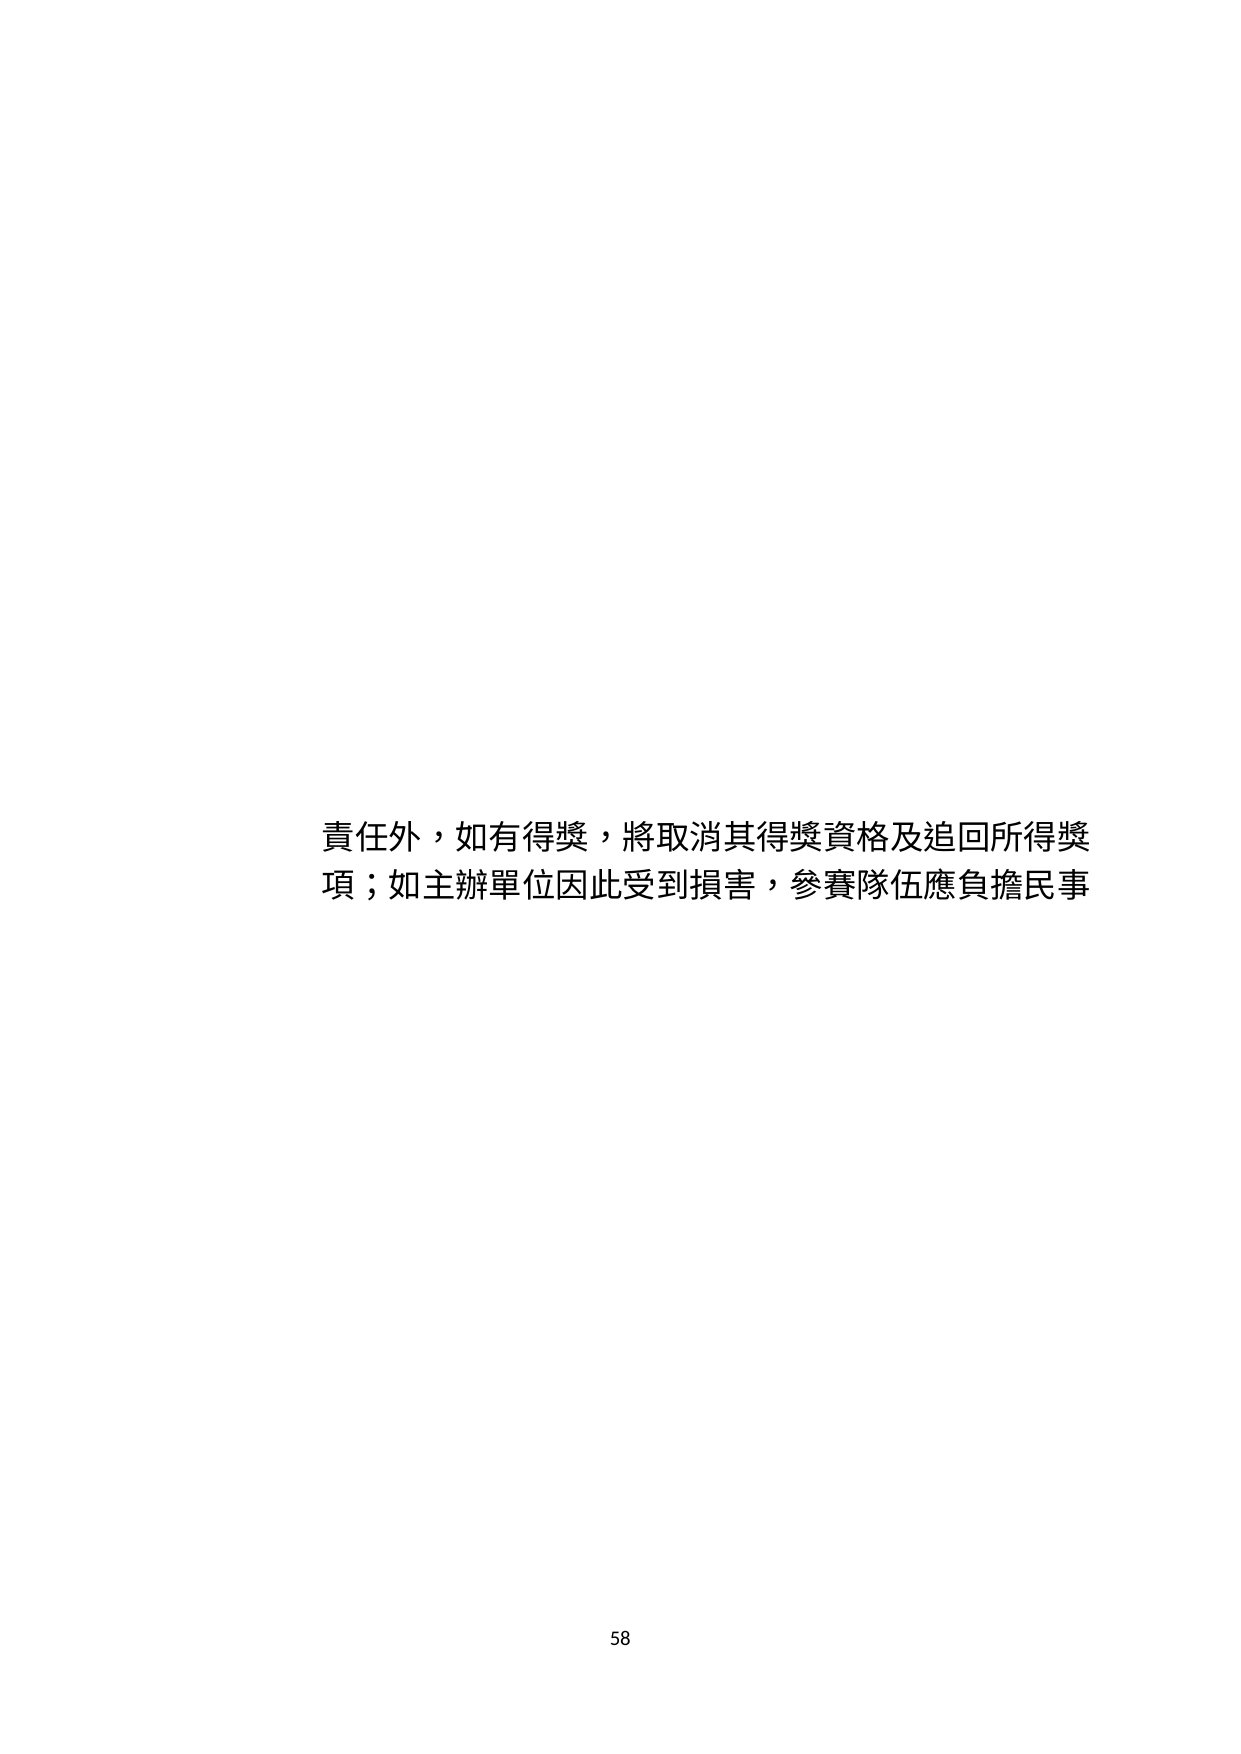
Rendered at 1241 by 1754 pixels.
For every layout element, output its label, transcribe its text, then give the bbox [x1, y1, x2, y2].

list 責任外，如有得獎，將取消其得獎資格及追回所得獎項；如主辦單位因此受到損害，參賽隊伍應負擔民事 [272, 810, 1092, 907]
